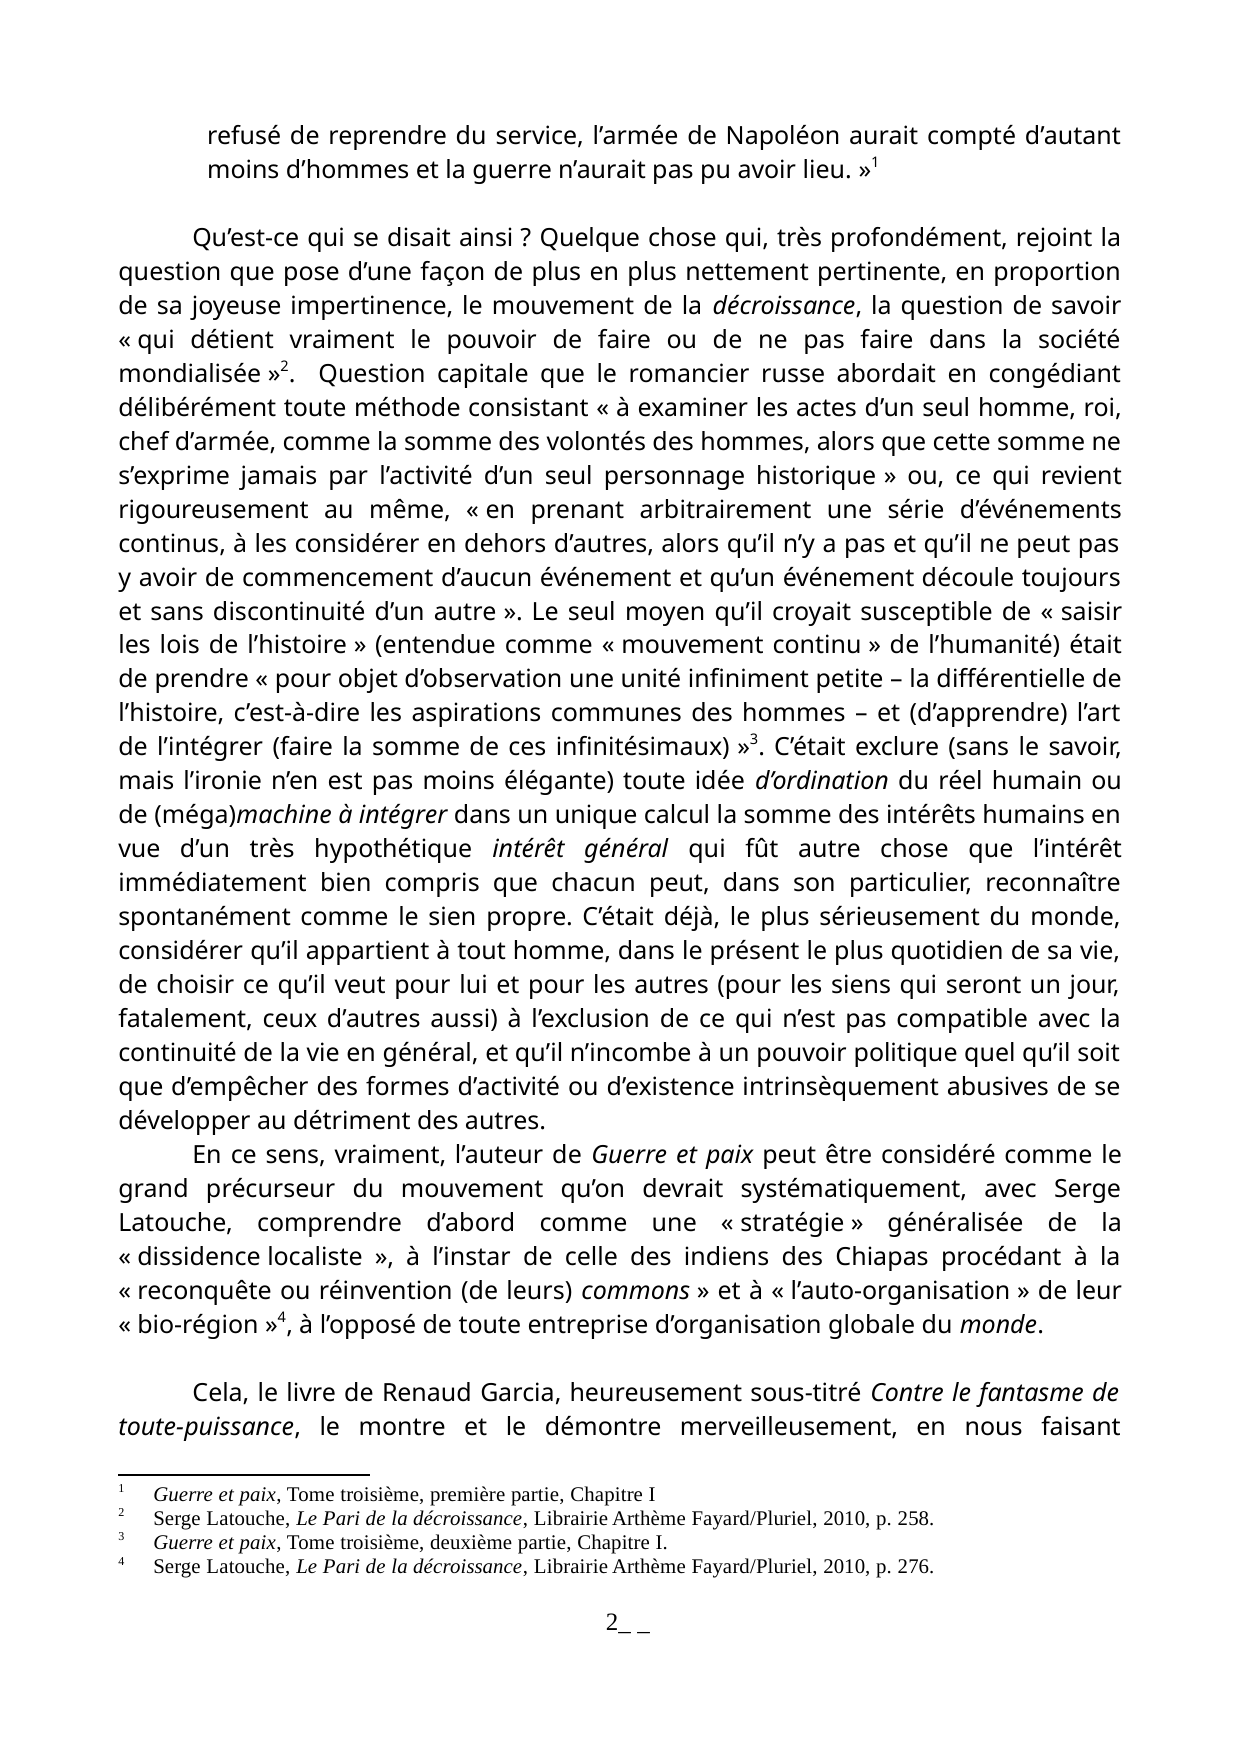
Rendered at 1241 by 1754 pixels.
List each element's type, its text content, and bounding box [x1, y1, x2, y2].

text En ce sens, vraiment, l’auteur de Guerre et paix peut être considéré comme le grand précurseur du mouvement qu’on devrait systématiquement, avec Serge Latouche, comprendre d’abord comme une « stratégie » généralisée de la « dissidence localiste », à l’instar de celle des indiens des Chiapas procédant à la « reconquête ou réinvention (de leurs) commons » et à « l’auto-organisation » de leur « bio-région », à l’opposé de toute entreprise d’organisation globale du monde. [118, 1137, 1122, 1341]
text refusé de reprendre du service, l’armée de Napoléon aurait compté d’autant moins d’hommes et la guerre n’aurait pas pu avoir lieu. » [207, 118, 1122, 186]
text Serge Latouche, Le Pari de la décroissance, Librairie Arthème Fayard/Pluriel, 2010, p. 258. [118, 1505, 1122, 1529]
text Serge Latouche, Le Pari de la décroissance, Librairie Arthème Fayard/Pluriel, 2010, p. 276. [118, 1553, 1122, 1578]
text Guerre et paix, Tome troisième, deuxième partie, Chapitre I. [118, 1529, 1122, 1553]
text Cela, le livre de Renaud Garcia, heureusement sous-titré Contre le fantasme de toute-puissance, le montre et le démontre merveilleusement, en nous faisant [118, 1374, 1122, 1442]
text Guerre et paix, Tome troisième, première partie, Chapitre I [118, 1481, 1122, 1505]
text Qu’est-ce qui se disait ainsi ? Quelque chose qui, très profondément, rejoint la question que pose d’une façon de plus en plus nettement pertinente, en proportion de sa joyeuse impertinence, le mouvement de la décroissance, la question de savoir « qui détient vraiment le pouvoir de faire ou de ne pas faire dans la société mondialisée ». Question capitale que le romancier russe abordait en congédiant délibérément toute méthode consistant « à examiner les actes d’un seul homme, roi, chef d’armée, comme la somme des volontés des hommes, alors que cette somme ne s’exprime jamais par l’activité d’un seul personnage historique » ou, ce qui revient rigoureusement au même, « en prenant arbitrairement une série d’événements continus, à les considérer en dehors d’autres, alors qu’il n’y a pas et qu’il ne peut pas y avoir de commencement d’aucun événement et qu’un événement découle toujours et sans discontinuité d’un autre ». Le seul moyen qu’il croyait susceptible de « saisir les lois de l’histoire » (entendue comme « mouvement continu » de l’humanité) était de prendre « pour objet d’observation une unité infiniment petite – la différentielle de l’histoire, c’est-à-dire les aspirations communes des hommes – et (d’apprendre) l’art de l’intégrer (faire la somme de ces infinitésimaux) ». C’était exclure (sans le savoir, mais l’ironie n’en est pas moins élégante) toute idée d’ordination du réel humain ou de (méga)machine à intégrer dans un unique calcul la somme des intérêts humains en vue d’un très hypothétique intérêt général qui fût autre chose que l’intérêt immédiatement bien compris que chacun peut, dans son particulier, reconnaître spontanément comme le sien propre. C’était déjà, le plus sérieusement du monde, considérer qu’il appartient à tout homme, dans le présent le plus quotidien de sa vie, de choisir ce qu’il veut pour lui et pour les autres (pour les siens qui seront un jour, fatalement, ceux d’autres aussi) à l’exclusion de ce qui n’est pas compatible avec la continuité de la vie en général, et qu’il n’incombe à un pouvoir politique quel qu’il soit que d’empêcher des formes d’activité ou d’existence intrinsèquement abusives de se développer au détriment des autres. [118, 220, 1122, 1137]
